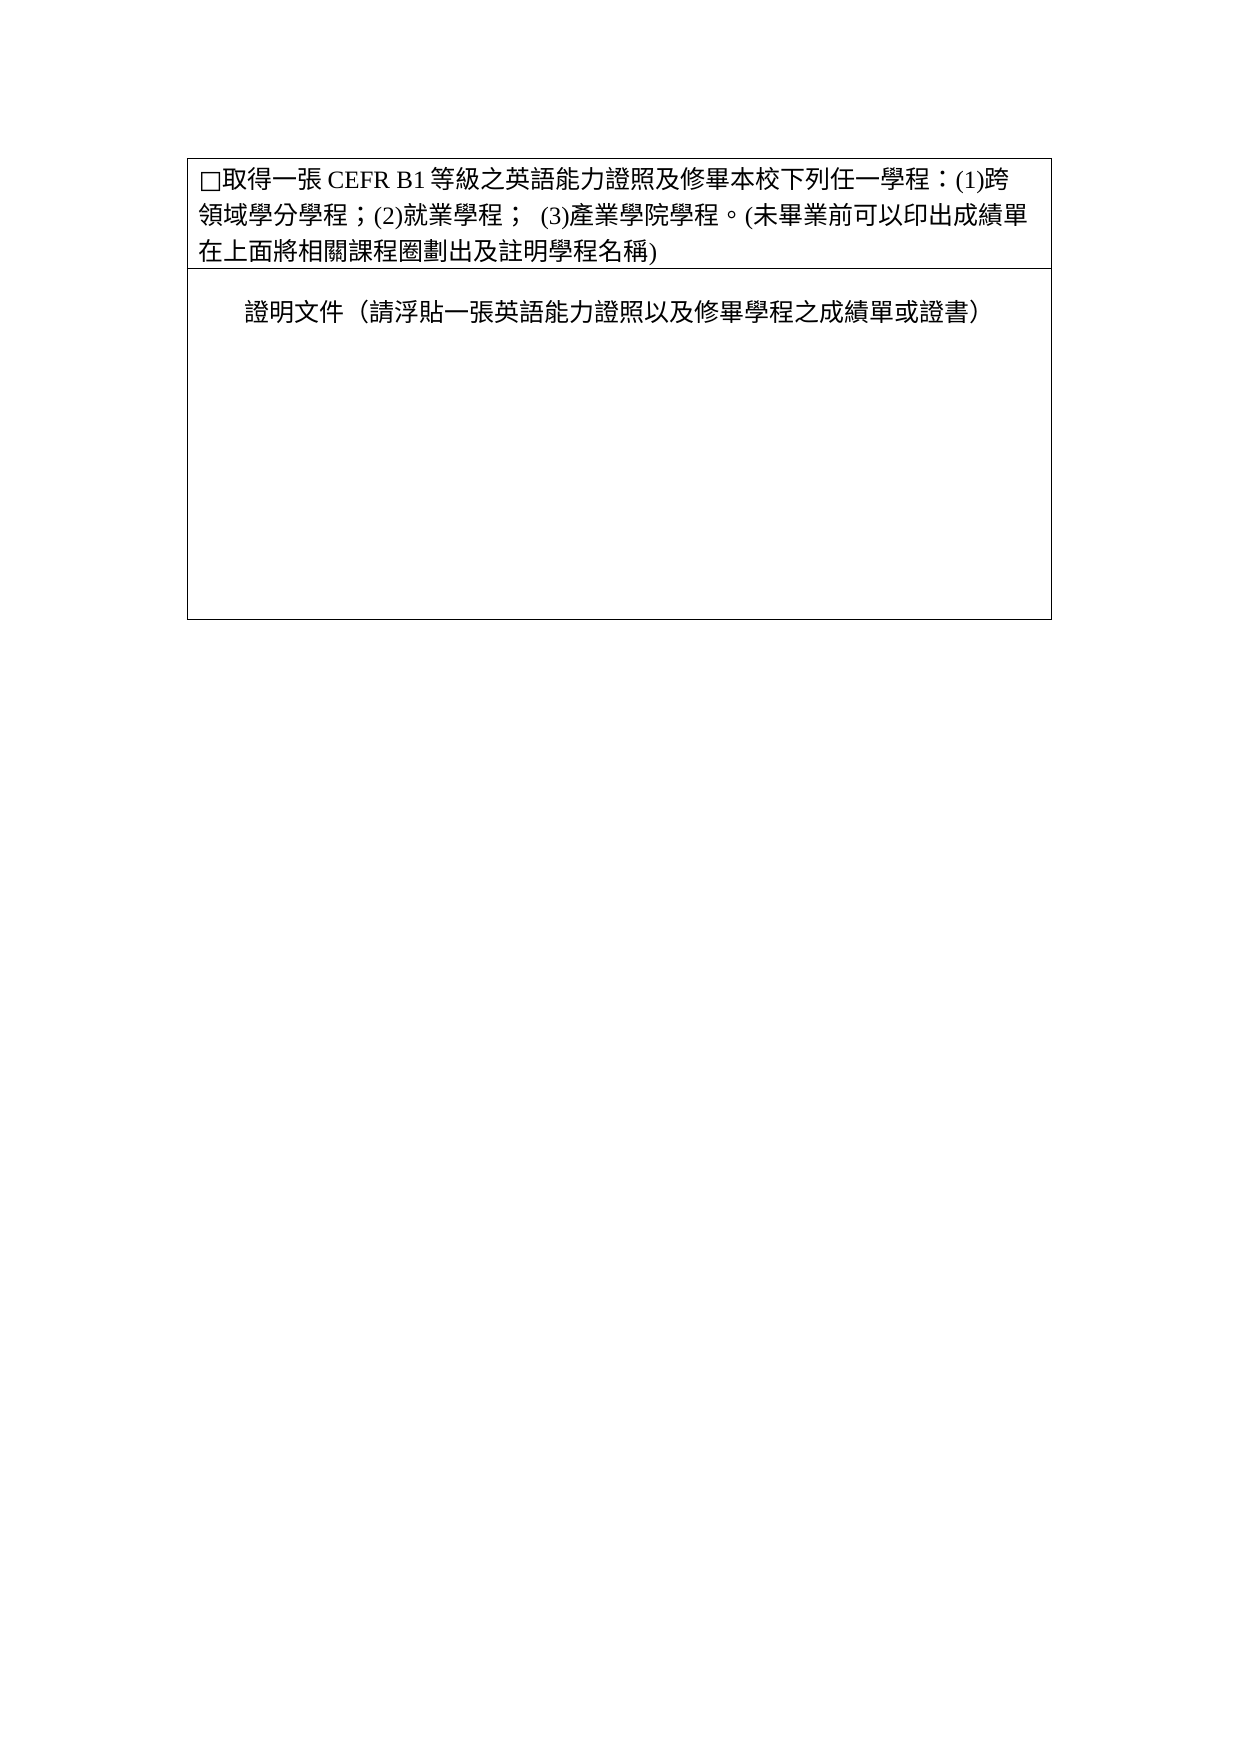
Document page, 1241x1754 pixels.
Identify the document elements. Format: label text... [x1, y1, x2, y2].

table_cell □取得一張CEFR B1等級之英語能力證照及修畢本校下列任一學程：(1)跨領域學分學程；(2)就業學程； (3)產業學院學程。(未畢業前可以印出成績單在上面將相關課程圈劃出及註明學程名稱) [188, 159, 1051, 268]
table_cell 證明文件（請浮貼一張英語能力證照以及修畢學程之成績單或證書） [188, 269, 1051, 619]
